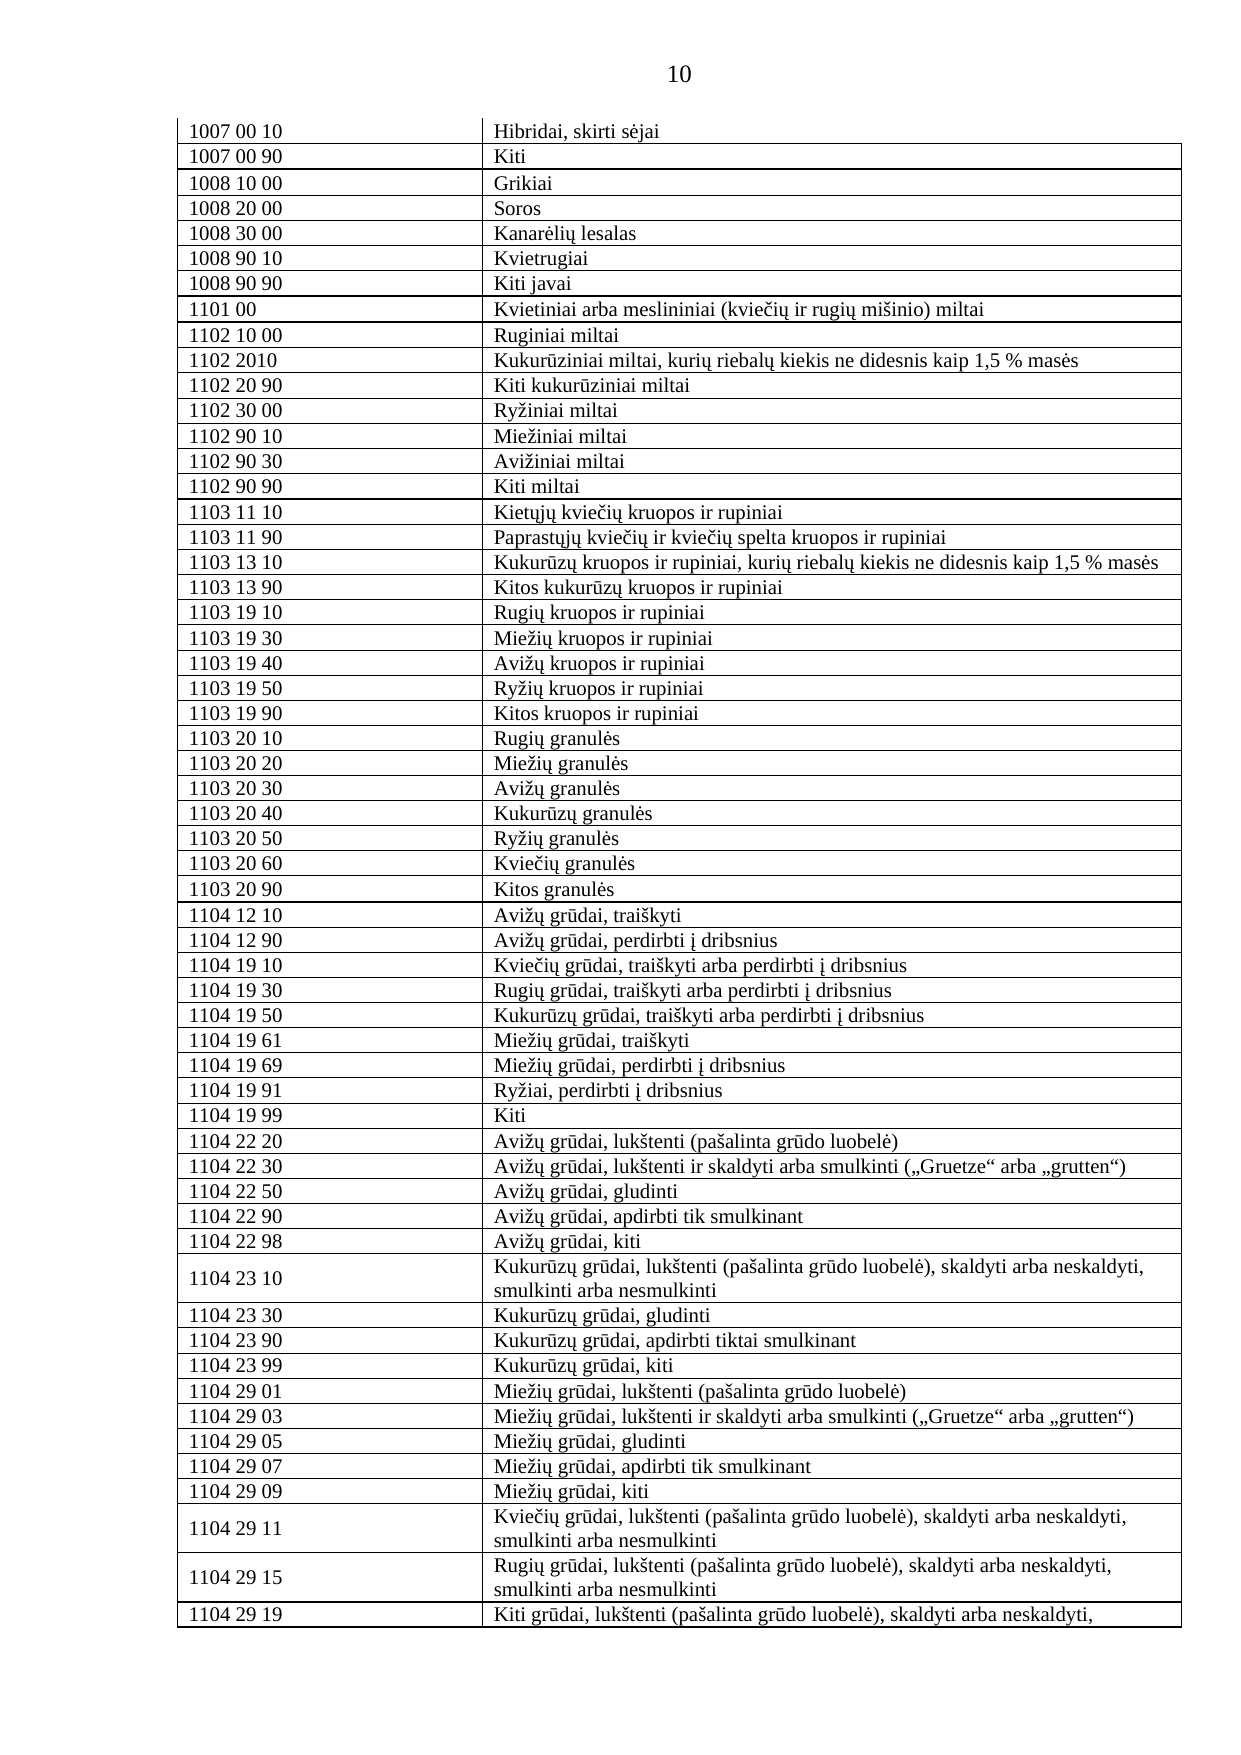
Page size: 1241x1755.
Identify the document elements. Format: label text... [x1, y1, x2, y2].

table_cell 1104 23 30 [178, 1303, 482, 1327]
table_cell Kanarėlių lesalas [483, 221, 1181, 245]
table_cell Avižiniai miltai [483, 449, 1181, 473]
table_cell Miežių grūdai, lukštenti ir skaldyti arba smulkinti („Gruetze“ arba „grutten“) [483, 1404, 1181, 1428]
table_cell 1104 12 90 [178, 928, 482, 952]
table_cell 1104 29 09 [178, 1479, 482, 1503]
table_cell 1103 19 90 [178, 701, 482, 725]
table_cell 1102 20 90 [178, 373, 482, 397]
table_cell 1103 20 30 [178, 776, 482, 800]
table_cell Miežių grūdai, lukštenti (pašalinta grūdo luobelė) [483, 1379, 1181, 1403]
table_cell Kviečių grūdai, lukštenti (pašalinta grūdo luobelė), skaldyti arba neskaldyti, smulkinti arba nesmulkinti [483, 1504, 1181, 1552]
table_cell 1103 20 40 [178, 801, 482, 825]
table_cell Soros [483, 196, 1181, 219]
table_cell 1008 90 10 [178, 246, 482, 270]
table_cell 1103 13 90 [178, 575, 482, 599]
table_cell 1104 29 05 [178, 1429, 482, 1453]
table_cell 1008 90 90 [178, 271, 482, 295]
table_cell 1103 19 10 [178, 600, 482, 624]
table_cell 1104 19 61 [178, 1028, 482, 1052]
table_cell 1104 19 91 [178, 1078, 482, 1102]
table_cell 1103 20 10 [178, 726, 482, 750]
table_cell Kiti miltai [483, 474, 1181, 498]
table_cell Kukurūzų grūdai, gludinti [483, 1303, 1181, 1327]
table_cell Miežių grūdai, kiti [483, 1479, 1181, 1503]
table_cell Miežių kruopos ir rupiniai [483, 625, 1181, 649]
table_cell Avižų grūdai, gludinti [483, 1179, 1181, 1203]
table_cell 1103 20 50 [178, 826, 482, 850]
table_cell Ryžių granulės [483, 826, 1181, 850]
table_cell Ryžiniai miltai [483, 399, 1181, 422]
table_cell Kiti grūdai, lukštenti (pašalinta grūdo luobelė), skaldyti arba neskaldyti, [483, 1603, 1181, 1626]
table_cell 1104 29 11 [178, 1504, 482, 1552]
table_cell Avižų grūdai, lukštenti (pašalinta grūdo luobelė) [483, 1129, 1181, 1153]
table_cell Kitos kukurūzų kruopos ir rupiniai [483, 575, 1181, 599]
table_cell 1104 22 90 [178, 1204, 482, 1228]
table_cell Kiti javai [483, 271, 1181, 295]
table_cell Kukurūzų grūdai, lukštenti (pašalinta grūdo luobelė), skaldyti arba neskaldyti, smulkinti arba nesmulkinti [483, 1254, 1181, 1302]
table_cell 1102 90 30 [178, 449, 482, 473]
table_cell 1104 19 30 [178, 978, 482, 1002]
table_cell Miežių grūdai, gludinti [483, 1429, 1181, 1453]
table_cell Miežių granulės [483, 751, 1181, 775]
table_cell 1103 13 10 [178, 550, 482, 574]
table_cell 1104 23 90 [178, 1328, 482, 1352]
table_cell Miežių grūdai, apdirbti tik smulkinant [483, 1454, 1181, 1478]
table_cell Miežių grūdai, perdirbti į dribsnius [483, 1053, 1181, 1077]
table_cell 1104 19 10 [178, 953, 482, 977]
table_cell Rugių kruopos ir rupiniai [483, 600, 1181, 624]
table_cell 1104 19 50 [178, 1003, 482, 1027]
table_cell Kietųjų kviečių kruopos ir rupiniai [483, 500, 1181, 524]
table_cell 1104 23 99 [178, 1354, 482, 1377]
table_cell 1102 10 00 [178, 323, 482, 347]
table_cell 1103 11 90 [178, 525, 482, 549]
table_cell 1103 19 50 [178, 676, 482, 700]
table_cell Kukurūzų grūdai, kiti [483, 1354, 1181, 1377]
table_cell 1008 10 00 [178, 170, 482, 194]
table_cell 1102 90 10 [178, 424, 482, 448]
table_cell 1104 29 07 [178, 1454, 482, 1478]
table_cell 1103 19 40 [178, 651, 482, 674]
table_cell Ruginiai miltai [483, 323, 1181, 347]
table_cell 1007 00 10 [178, 118, 482, 143]
table_cell Kitos granulės [483, 876, 1181, 901]
table_cell Avižų grūdai, kiti [483, 1229, 1181, 1253]
table_cell 1102 30 00 [178, 399, 482, 422]
table_cell 1104 29 03 [178, 1404, 482, 1428]
table_cell 1104 22 30 [178, 1154, 482, 1178]
table_cell Rugių grūdai, traiškyti arba perdirbti į dribsnius [483, 978, 1181, 1002]
table_cell Avižų grūdai, lukštenti ir skaldyti arba smulkinti („Gruetze“ arba „grutten“) [483, 1154, 1181, 1178]
table_cell 1008 20 00 [178, 196, 482, 219]
table_cell Kukurūzų granulės [483, 801, 1181, 825]
table_cell Kvietrugiai [483, 246, 1181, 270]
table_cell 1103 19 30 [178, 625, 482, 649]
table_cell 1104 29 15 [178, 1553, 482, 1601]
table_cell Rugių grūdai, lukštenti (pašalinta grūdo luobelė), skaldyti arba neskaldyti, smulkinti arba nesmulkinti [483, 1553, 1181, 1601]
table_cell Kukurūziniai miltai, kurių riebalų kiekis ne didesnis kaip 1,5 % masės [483, 348, 1181, 372]
table_cell 1103 11 10 [178, 500, 482, 524]
table_cell Kiti kukurūziniai miltai [483, 373, 1181, 397]
table_cell 1103 20 90 [178, 876, 482, 901]
table_cell 1102 90 90 [178, 474, 482, 498]
table_cell Miežiniai miltai [483, 424, 1181, 448]
table_cell 1104 22 20 [178, 1129, 482, 1153]
table_cell 1103 20 20 [178, 751, 482, 775]
table_cell 1104 19 99 [178, 1104, 482, 1127]
table_cell Hibridai, skirti sėjai [483, 118, 1181, 143]
table_cell Kukurūzų kruopos ir rupiniai, kurių riebalų kiekis ne didesnis kaip 1,5 % masės [483, 550, 1181, 574]
table_cell Miežių grūdai, traiškyti [483, 1028, 1181, 1052]
table_cell Avižų kruopos ir rupiniai [483, 651, 1181, 674]
table_cell Paprastųjų kviečių ir kviečių spelta kruopos ir rupiniai [483, 525, 1181, 549]
table_cell Kiti [483, 144, 1181, 168]
table_cell 1104 29 01 [178, 1379, 482, 1403]
table_cell Kviečių grūdai, traiškyti arba perdirbti į dribsnius [483, 953, 1181, 977]
table_cell Avižų grūdai, perdirbti į dribsnius [483, 928, 1181, 952]
table_cell Kviečių granulės [483, 851, 1181, 875]
table_cell Rugių granulės [483, 726, 1181, 750]
table_cell 1102 2010 [178, 348, 482, 372]
table_cell Avižų grūdai, apdirbti tik smulkinant [483, 1204, 1181, 1228]
table_cell 1104 19 69 [178, 1053, 482, 1077]
table_cell Grikiai [483, 170, 1181, 194]
table_cell 1104 22 98 [178, 1229, 482, 1253]
table_cell 1007 00 90 [178, 144, 482, 168]
table_cell 1101 00 [178, 297, 482, 321]
table_cell 1104 22 50 [178, 1179, 482, 1203]
table_cell Kitos kruopos ir rupiniai [483, 701, 1181, 725]
table_cell Kiti [483, 1104, 1181, 1127]
table_cell 1008 30 00 [178, 221, 482, 245]
table_cell 1104 23 10 [178, 1254, 482, 1302]
table_cell Kukurūzų grūdai, apdirbti tiktai smulkinant [483, 1328, 1181, 1352]
table_cell Avižų granulės [483, 776, 1181, 800]
table_cell 1104 29 19 [178, 1603, 482, 1626]
table_cell Ryžių kruopos ir rupiniai [483, 676, 1181, 700]
table_cell 1103 20 60 [178, 851, 482, 875]
table_cell 1104 12 10 [178, 903, 482, 927]
table_cell Kukurūzų grūdai, traiškyti arba perdirbti į dribsnius [483, 1003, 1181, 1027]
table_cell Avižų grūdai, traiškyti [483, 903, 1181, 927]
table_cell Ryžiai, perdirbti į dribsnius [483, 1078, 1181, 1102]
table_cell Kvietiniai arba meslininiai (kviečių ir rugių mišinio) miltai [483, 297, 1181, 321]
